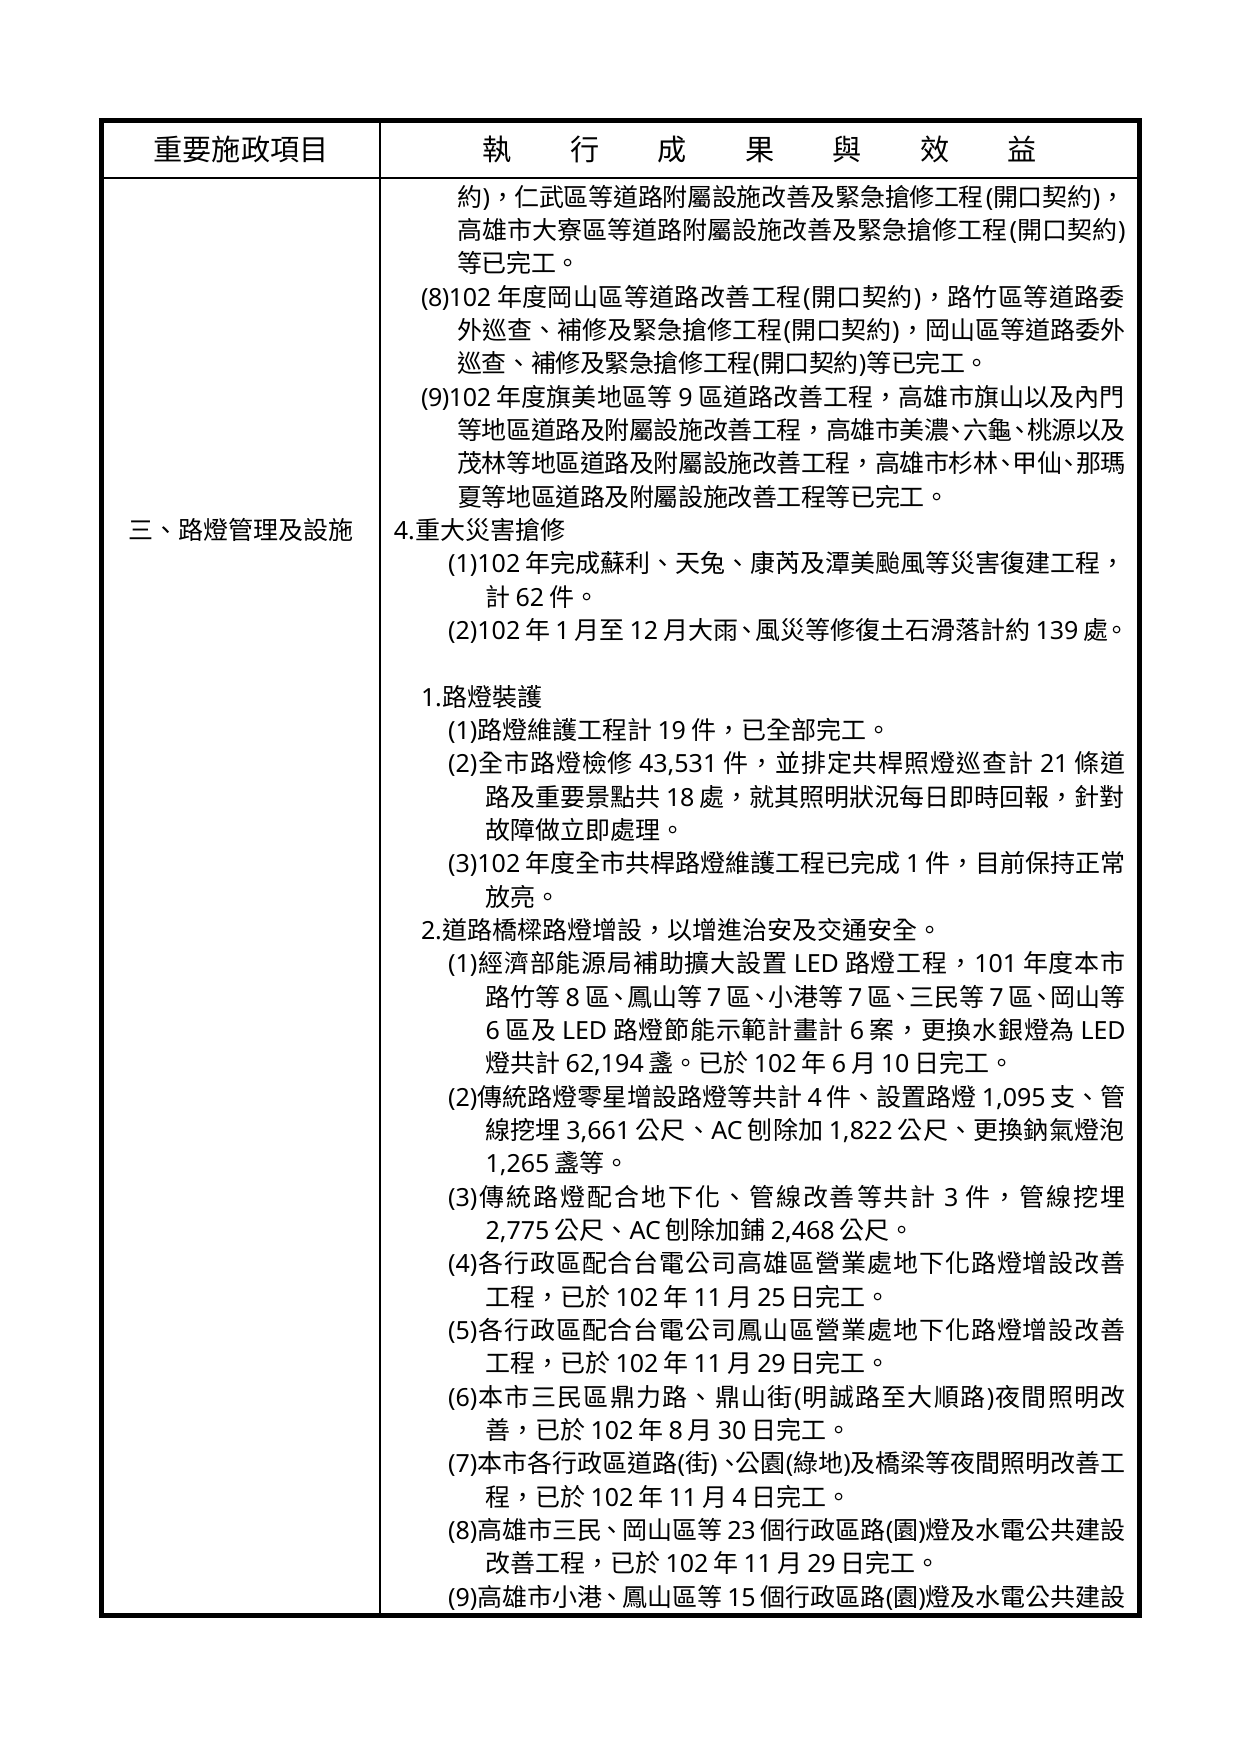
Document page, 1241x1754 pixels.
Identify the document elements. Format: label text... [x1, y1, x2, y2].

table_cell 三、路燈管理及設施 [104, 179, 379, 1613]
table_header 重要施政項目 [104, 123, 379, 177]
table_cell 約)，仁武區等道路附屬設施改善及緊急搶修工程(開口契約)，高雄市大寮區等道路附屬設施改善及緊急搶修工程(開口契約) 等已完工。 (8)102年度岡山區等道路改善工程(開口契約)，路竹區等道路委外巡查、補修及緊急搶修工程(開口契約)，岡山區等道路委外巡查、補修及緊急搶修工程(開口契約)等已完工。 (9)102年度旗美地區等9區道路改善工程，高雄市旗山以及內門等地區道路及附屬設施改善工程，高雄市美濃、六龜、桃源以及茂林等地區道路及附屬設施改善工程，高雄市杉林、甲仙、那瑪夏等地區道路及附屬設施改善工程等已完工。 4.重大災害搶修 (1)102年完成蘇利、天兔、康芮及潭美颱風等災害復建工程，計62件。 (2)102年1月至12月大雨、風災等修復土石滑落計約139處。 1.路燈裝護 (1)路燈維護工程計19件，已全部完工。 (2)全市路燈檢修43,531件，並排定共桿照燈巡查計21條道路及重要景點共18處，就其照明狀況每日即時回報，針對故障做立即處理。 (3)102年度全市共桿路燈維護工程已完成1件，目前保持正常放亮。 2.道路橋樑路燈增設，以增進治安及交通安全。 (1)經濟部能源局補助擴大設置LED路燈工程，101年度本市路竹等8區、鳳山等7區、小港等7區、三民等7區、岡山等6區及LED路燈節能示範計畫計6案，更換水銀燈為LED燈共計62,194盞。已於102年6月10日完工。 (2)傳統路燈零星增設路燈等共計4件、設置路燈1,095支、管線挖埋3,661公尺、AC刨除加1,822公尺、更換鈉氣燈泡1,265盞等。 (3)傳統路燈配合地下化、管線改善等共計3件，管線挖埋2,775公尺、AC刨除加鋪2,468公尺。 (4)各行政區配合台電公司高雄區營業處地下化路燈增設改善工程，已於102年11月25日完工。 (5)各行政區配合台電公司鳳山區營業處地下化路燈增設改善工程，已於102年11月29日完工。 (6)本市三民區鼎力路、鼎山街(明誠路至大順路)夜間照明改善，已於102年8月30日完工。 (7)本市各行政區道路(街)、公園(綠地)及橋梁等夜間照明改善工程，已於102年11月4日完工。 (8)高雄市三民、岡山區等23個行政區路(園)燈及水電公共建設改善工程，已於102年11月29日完工。 (9)高雄市小港、鳳山區等15個行政區路(園)燈及水電公共建設 [381, 179, 1137, 1613]
table_header 執 行 成 果 與 效 益 [381, 123, 1137, 177]
